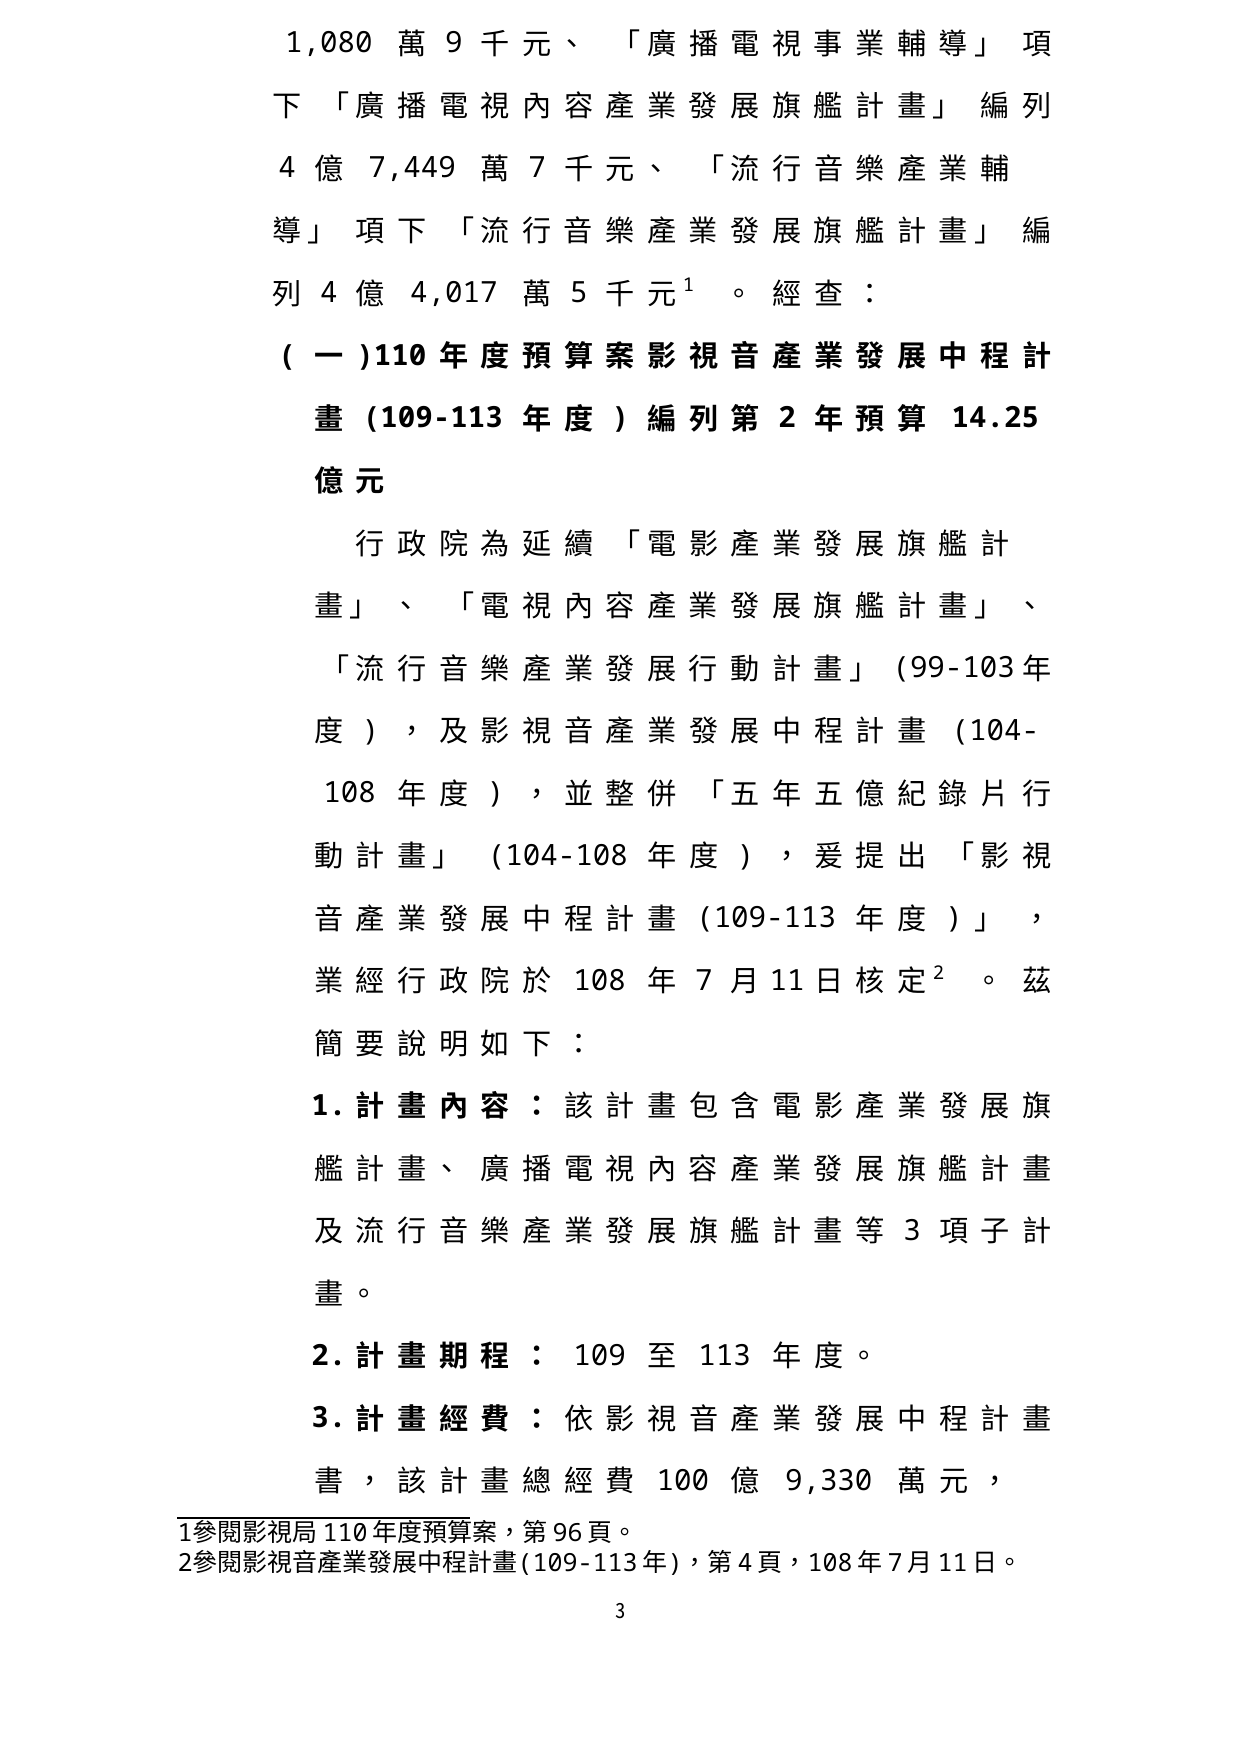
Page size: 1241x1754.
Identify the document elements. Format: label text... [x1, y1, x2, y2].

text 1.計畫內容：該計畫包含電影產業發展旗艦計畫、廣播電視內容產業發展旗艦計畫及流行音樂產業發展旗艦計畫等3項子計畫。 [271, 1062, 1058, 1312]
text 3.計畫經費：依影視音產業發展中程計畫書，該計畫總經費100億9,330萬元， [271, 1375, 1058, 1500]
text 行政院為延續「電影產業發展旗艦計畫」、「電視內容產業發展旗艦計畫」、「流行音樂產業發展行動計畫」(99-103年度)，及影視音產業發展中程計畫(104-108年度)，並整併「五年五億紀錄片行動計畫」(104-108年度)，爰提出「影視音產業發展中程計畫(109-113年度)」，業經行政院於108年7月11日核定。茲簡要說明如下： [271, 500, 1058, 1062]
text (一)110年度預算案影視音產業發展中程計畫(109-113年度)編列第2年預算14.25億元 [242, 312, 1058, 500]
text 參閱影視局110年度預算案，第96頁。 [177, 1518, 1063, 1548]
text 參閱影視音產業發展中程計畫(109-113年)，第4頁，108年7月11日。 [177, 1548, 1063, 1577]
text 1,080萬9千元、「廣播電視事業輔導」項下「廣播電視內容產業發展旗艦計畫」編列4億7,449萬7千元、「流行音樂產業輔導」項下「流行音樂產業發展旗艦計畫」編列4億4,017萬5千元。經查： [242, 0, 1058, 312]
text 2.計畫期程：109至113年度。 [271, 1312, 1058, 1375]
